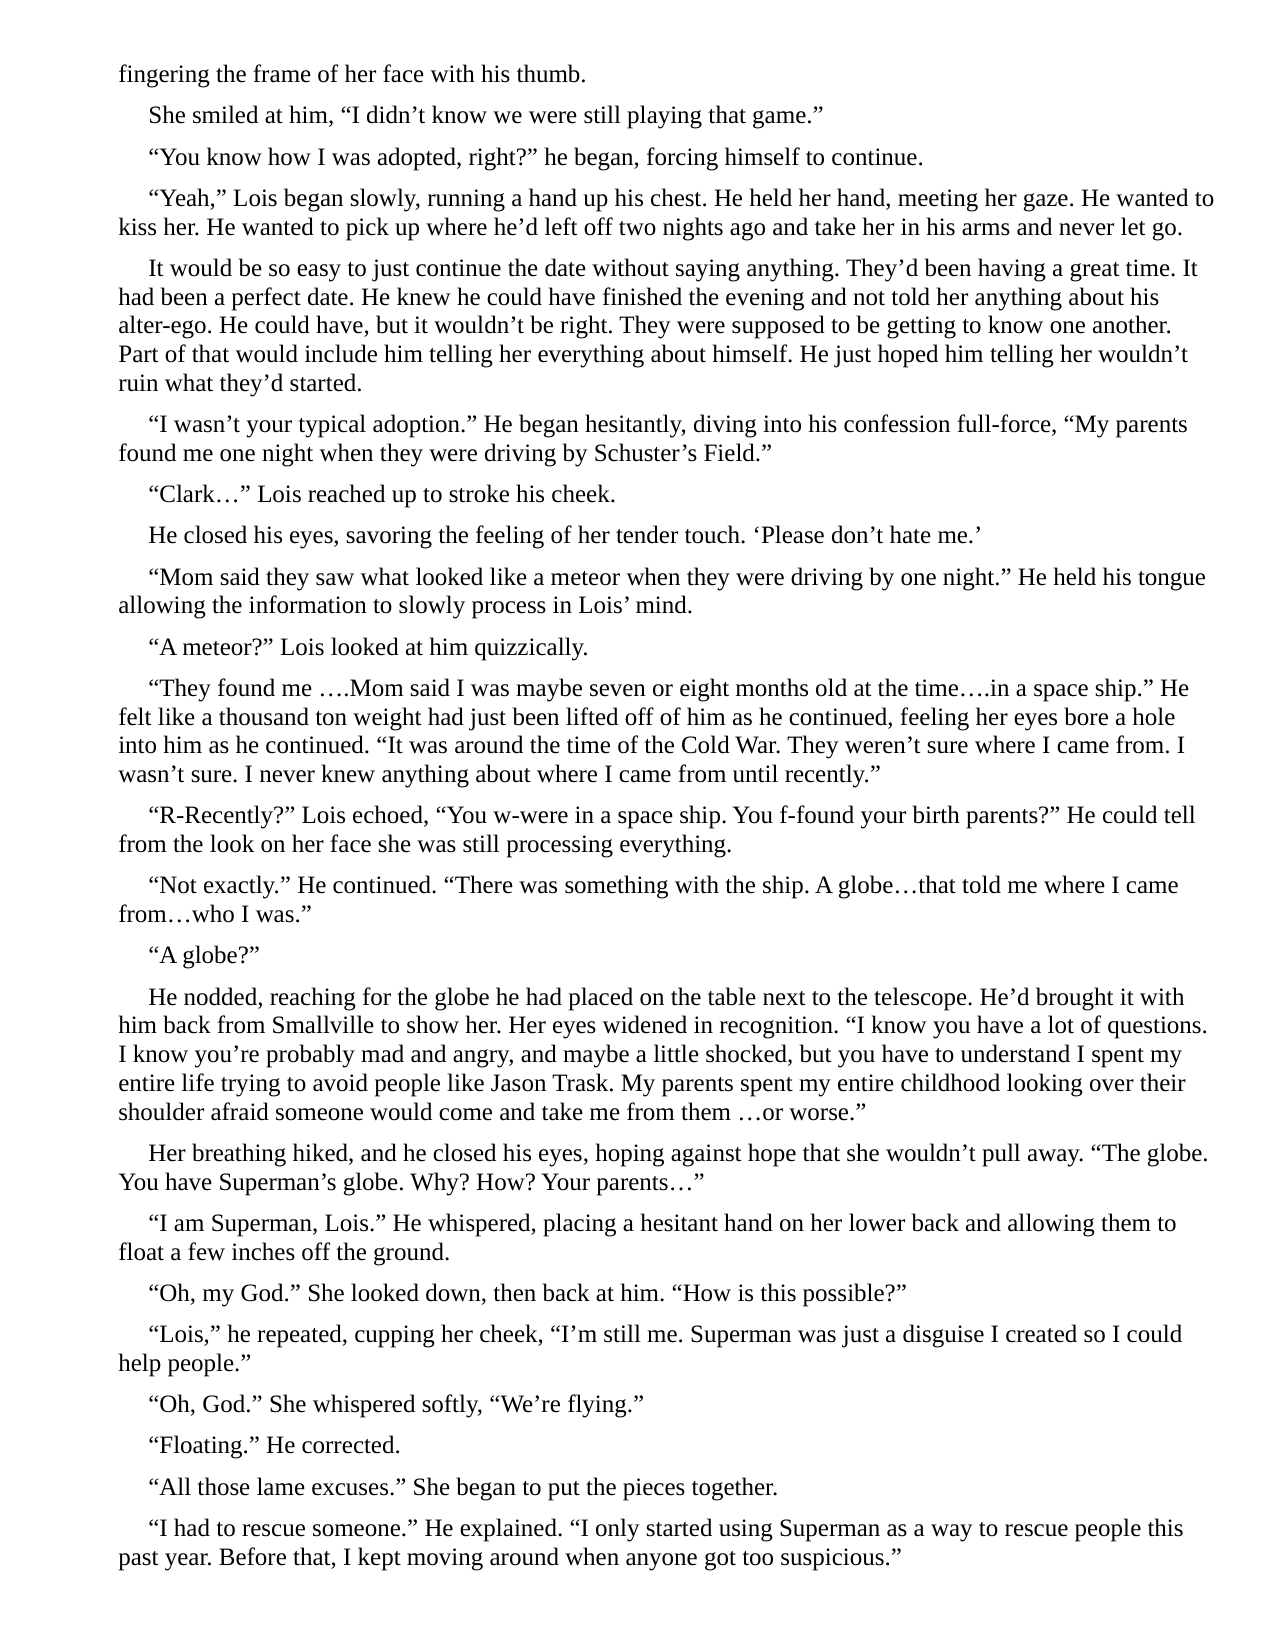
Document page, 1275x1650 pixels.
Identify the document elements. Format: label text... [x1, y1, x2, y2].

text “I am Superman, Lois.” He whispered, placing a hesitant hand on her lower back and allowing them to float a few inches off the ground. [118, 1208, 1216, 1265]
text “Clark…” Lois reached up to stroke his cheek. [118, 479, 1216, 508]
text “Lois,” he repeated, cupping her cheek, “I’m still me. Superman was just a disguise I created so I could help people.” [118, 1319, 1216, 1377]
text He closed his eyes, savoring the feeling of her tender touch. ‘Please don’t hate me.’ [118, 520, 1216, 549]
text “A meteor?” Lois looked at him quizzically. [118, 632, 1216, 660]
text “Yeah,” Lois began slowly, running a hand up his chest. He held her hand, meeting her gaze. He wanted to kiss her. He wanted to pick up where he’d left off two nights ago and take her in his arms and never let go. [118, 183, 1216, 240]
text “Floating.” He corrected. [118, 1430, 1216, 1459]
text “You know how I was adopted, right?” he began, forcing himself to continue. [118, 142, 1216, 170]
text She smiled at him, “I didn’t know we were still playing that game.” [118, 100, 1216, 129]
text “Oh, my God.” She looked down, then back at him. “How is this possible?” [118, 1278, 1216, 1307]
text “I wasn’t your typical adoption.” He began hesitantly, diving into his confession full-force, “My parents found me one night when they were driving by Schuster’s Field.” [118, 409, 1216, 467]
text fingering the frame of her face with his thumb. [118, 59, 1216, 88]
text It would be so easy to just continue the date without saying anything. They’d been having a great time. It had been a perfect date. He knew he could have finished the evening and not told her anything about his alter-ego. He could have, but it wouldn’t be right. They were supposed to be getting to know one another. Part of that would include him telling her everything about himself. He just hoped him telling her wouldn’t ruin what they’d started. [118, 253, 1216, 397]
text “They found me ….Mom said I was maybe seven or eight months old at the time….in a space ship.” He felt like a thousand ton weight had just been lifted off of him as he continued, feeling her eyes bore a hole into him as he continued. “It was around the time of the Cold War. They weren’t sure where I came from. I wasn’t sure. I never knew anything about where I came from until recently.” [118, 673, 1216, 788]
text “R-Recently?” Lois echoed, “You w-were in a space ship. You f-found your birth parents?” He could tell from the look on her face she was still processing everything. [118, 800, 1216, 858]
text “Not exactly.” He continued. “There was something with the ship. A globe…that told me where I came from…who I was.” [118, 870, 1216, 928]
text “A globe?” [118, 940, 1216, 969]
text “All those lame excuses.” She began to put the pieces together. [118, 1472, 1216, 1500]
text He nodded, reaching for the globe he had placed on the table next to the telescope. He’d brought it with him back from Smallville to show her. Her eyes widened in recognition. “I know you have a lot of questions. I know you’re probably mad and angry, and maybe a little shocked, but you have to understand I spent my entire life trying to avoid people like Jason Trask. My parents spent my entire childhood looking over their shoulder afraid someone would come and take me from them …or worse.” [118, 982, 1216, 1125]
text “I had to rescue someone.” He explained. “I only started using Superman as a way to rescue people this past year. Before that, I kept moving around when anyone got too suspicious.” [118, 1513, 1216, 1570]
text Her breathing hiked, and he closed his eyes, hoping against hope that she wouldn’t pull away. “The globe. You have Superman’s globe. Why? How? Your parents…” [118, 1138, 1216, 1195]
text “Mom said they saw what looked like a meteor when they were driving by one night.” He held his tongue allowing the information to slowly process in Lois’ mind. [118, 562, 1216, 619]
text “Oh, God.” She whispered softly, “We’re flying.” [118, 1389, 1216, 1418]
